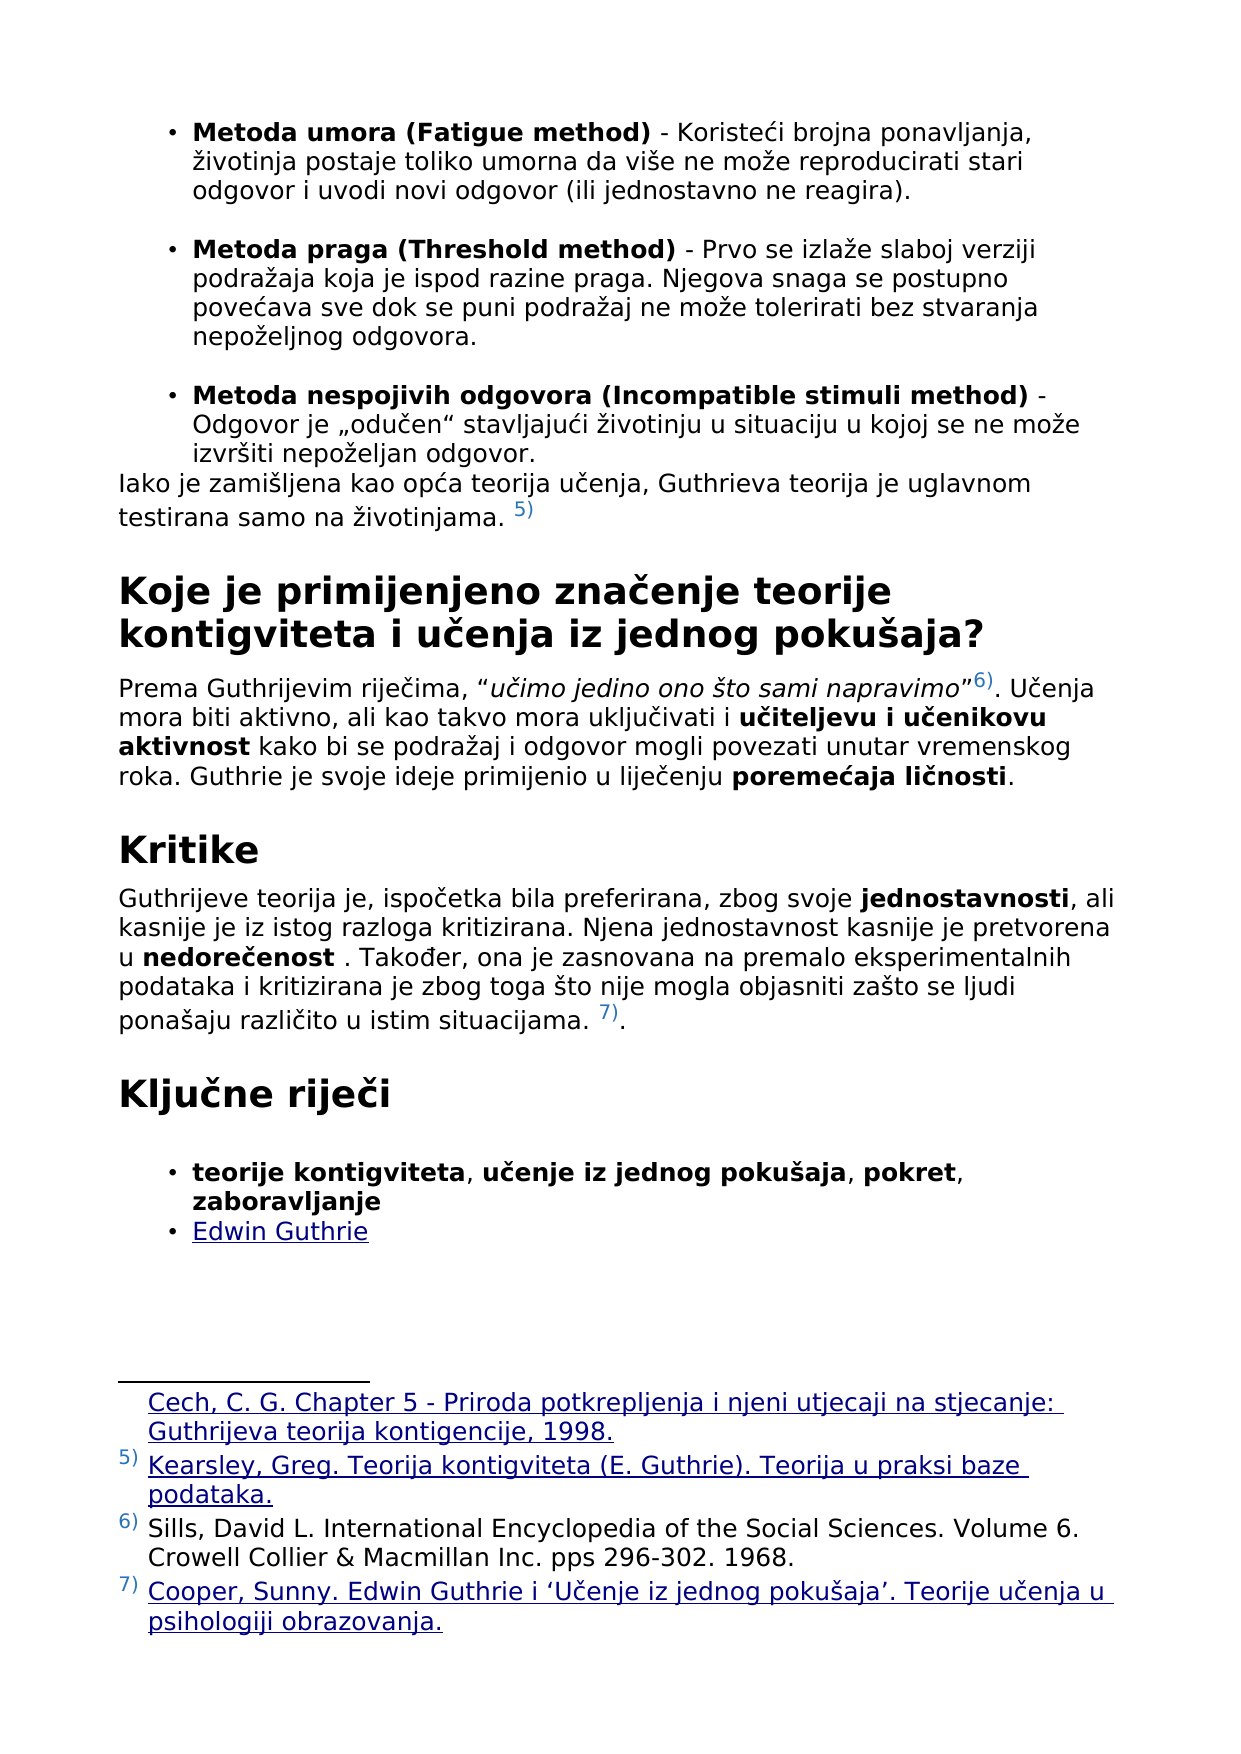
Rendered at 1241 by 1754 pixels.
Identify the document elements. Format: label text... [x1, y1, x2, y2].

text Prema Guthrijevim riječima, “učimo jedino ono što sami napravimo”. Učenja mora biti aktivno, ali kao takvo mora uključivati i učiteljevu i učenikovu aktivnost kako bi se podražaj i odgovor mogli povezati unutar vremenskog roka. Guthrie je svoje ideje primijenio u liječenju poremećaja ličnosti. [118, 669, 1122, 791]
subtitle Ključne riječi [118, 1073, 1122, 1116]
text Cech, C. G. Chapter 5 - Priroda potkrepljenja i njeni utjecaji na stjecanje: Guthrijeva teorija kontigencije, 1998. [118, 1388, 1122, 1446]
list Metoda umora (Fatigue method) - Koristeći brojna ponavljanja, životinja postaje toliko umorna da više ne može reproducirati stari odgovor i uvodi novi odgovor (ili jednostavno ne reagira). [177, 118, 1122, 206]
subtitle Kritike [118, 828, 1122, 872]
list Metoda nespojivih odgovora (Incompatible stimuli method) - Odgovor je „odučen“ stavljajući životinju u situaciju u kojoj se ne može izvršiti nepoželjan odgovor. [177, 381, 1122, 469]
text Sills, David L. International Encyclopedia of the Social Sciences. Volume 6. Crowell Collier & Macmillan Inc. pps 296-302. 1968. [118, 1509, 1122, 1573]
text Kearsley, Greg. Teorija kontigviteta (E. Guthrie). Teorija u praksi baze podataka. [118, 1446, 1122, 1509]
list teorije kontigviteta, učenje iz jednog pokušaja, pokret, zaboravljanje [177, 1158, 1122, 1217]
text Guthrijeve teorija je, ispočetka bila preferirana, zbog svoje jednostavnosti, ali kasnije je iz istog razloga kritizirana. Njena jednostavnost kasnije je pretvorena u nedorečenost . Također, ona je zasnovana na premalo eksperimentalnih podataka i kritizirana je zbog toga što nije mogla objasniti zašto se ljudi ponašaju različito u istim situacijama. . [118, 884, 1122, 1035]
subtitle Koje je primijenjeno značenje teorije kontigviteta i učenja iz jednog pokušaja? [118, 569, 1122, 657]
list Edwin Guthrie [177, 1217, 1122, 1246]
list Metoda praga (Threshold method) - Prvo se izlaže slaboj verziji podražaja koja je ispod razine praga. Njegova snaga se postupno povećava sve dok se puni podražaj ne može tolerirati bez stvaranja nepoželjnog odgovora. [177, 235, 1122, 352]
text Cooper, Sunny. Edwin Guthrie i ‘Učenje iz jednog pokušaja’. Teorije učenja u psihologiji obrazovanja. [118, 1573, 1122, 1636]
text Iako je zamišljena kao opća teorija učenja, Guthrieva teorija je uglavnom testirana samo na životinjama. [118, 469, 1122, 532]
